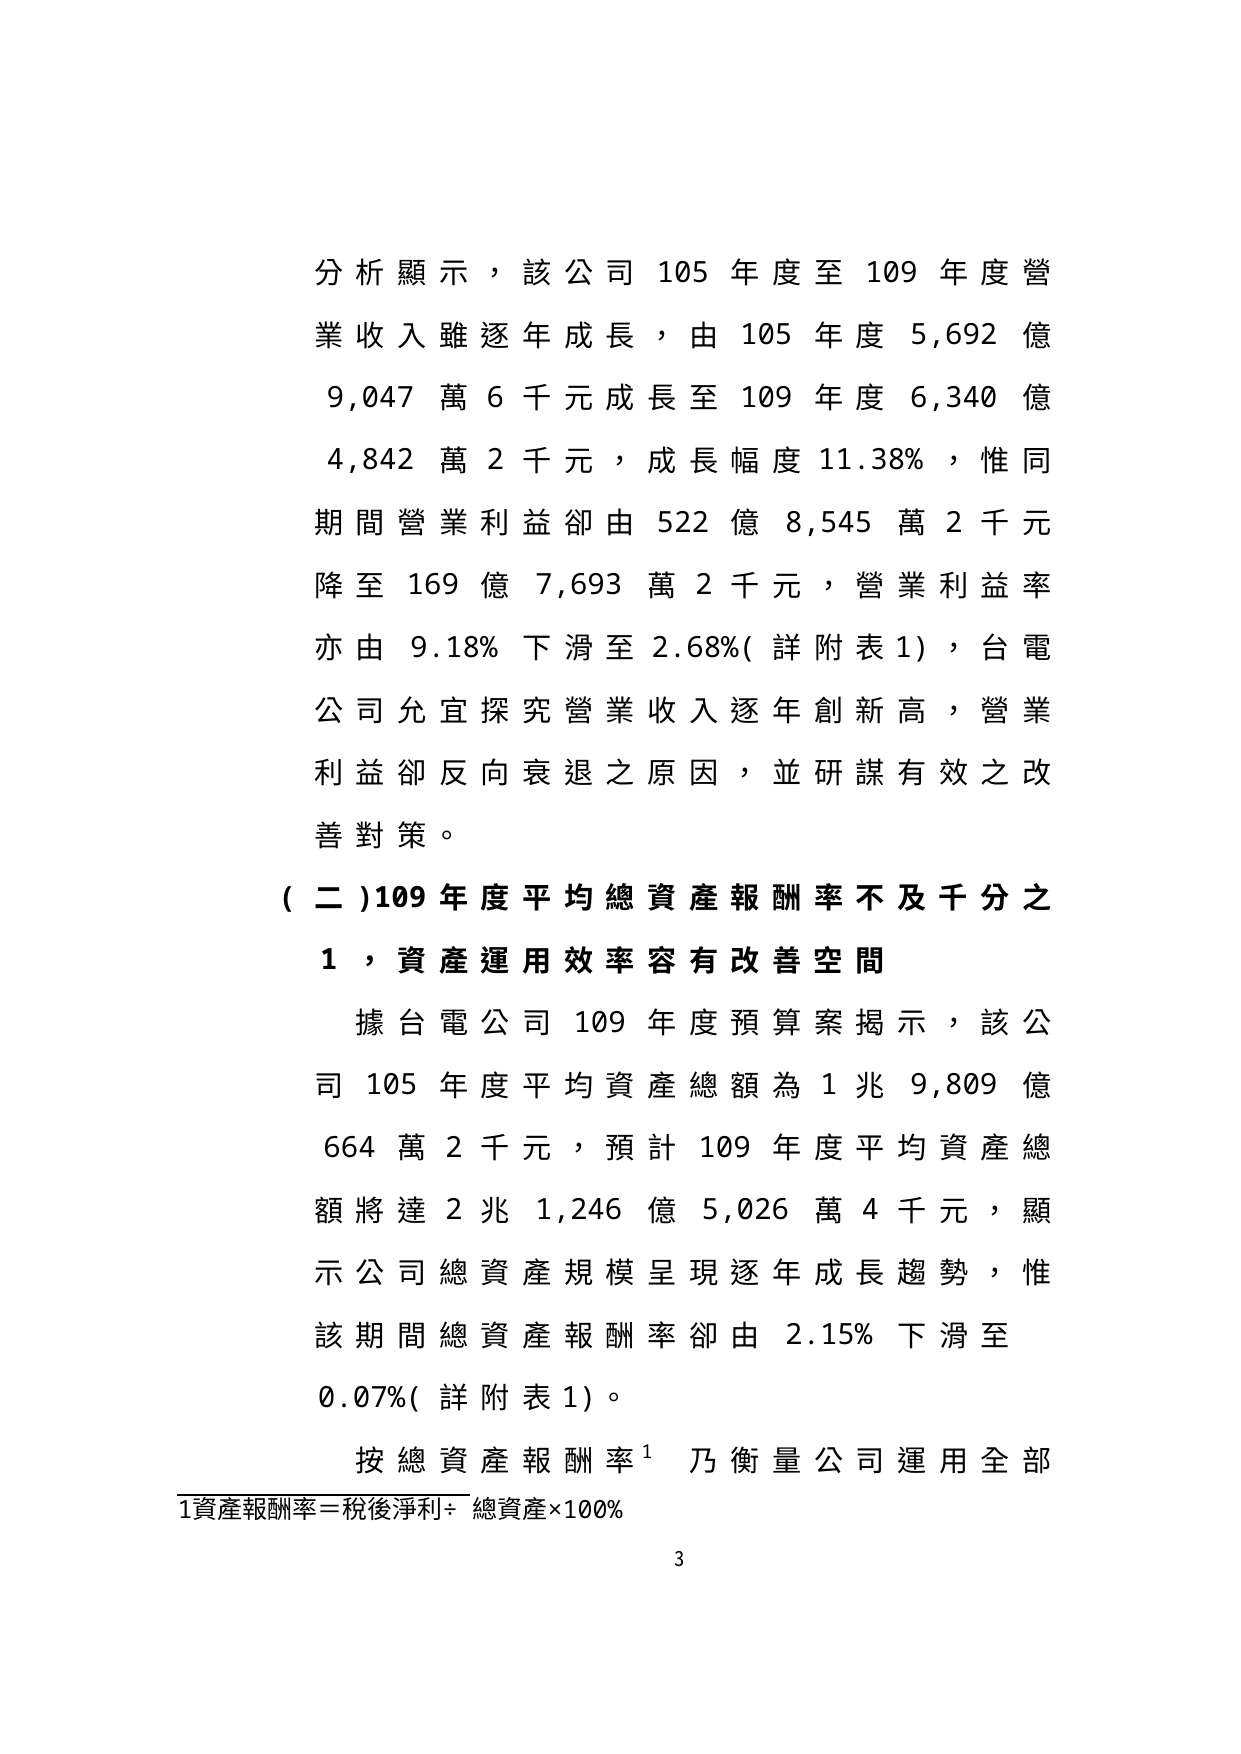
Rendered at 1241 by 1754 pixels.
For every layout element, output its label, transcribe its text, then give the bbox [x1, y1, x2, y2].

text 分析顯示，該公司105年度至109年度營業收入雖逐年成長，由105年度5,692億9,047萬6千元成長至109年度6,340億4,842萬2千元，成長幅度11.38%，惟同期間營業利益卻由522億8,545萬2千元降至169億7,693萬2千元，營業利益率亦由9.18%下滑至2.68%(詳附表1)，台電公司允宜探究營業收入逐年創新高，營業利益卻反向衰退之原因，並研謀有效之改善對策。 [271, 229, 1058, 854]
text 資產報酬率＝稅後淨利÷ 總資產×100% [177, 1496, 1063, 1525]
text 按總資產報酬率乃衡量公司運用全部資產之總體獲利能力指標。比率越高，表示公司整體資產之報酬運用效率越高。台電公司109年度預計總資產報酬率尚不及千分之1，實屬偏低，顯示總資產運用效率容有提升及改善空間，允宜檢討改善並檢視資產購置與公司營運需求是否妥適配合。 [271, 1417, 1058, 1479]
text 據台電公司109年度預算案揭示，該公司105年度平均資產總額為1兆9,809億664萬2千元，預計109年度平均資產總額將達2兆1,246億5,026萬4千元，顯示公司總資產規模呈現逐年成長趨勢，惟該期間總資產報酬率卻由2.15%下滑至0.07%(詳附表1)。 [271, 979, 1058, 1417]
text (二)109年度平均總資產報酬率不及千分之1，資產運用效率容有改善空間 [242, 854, 1058, 979]
